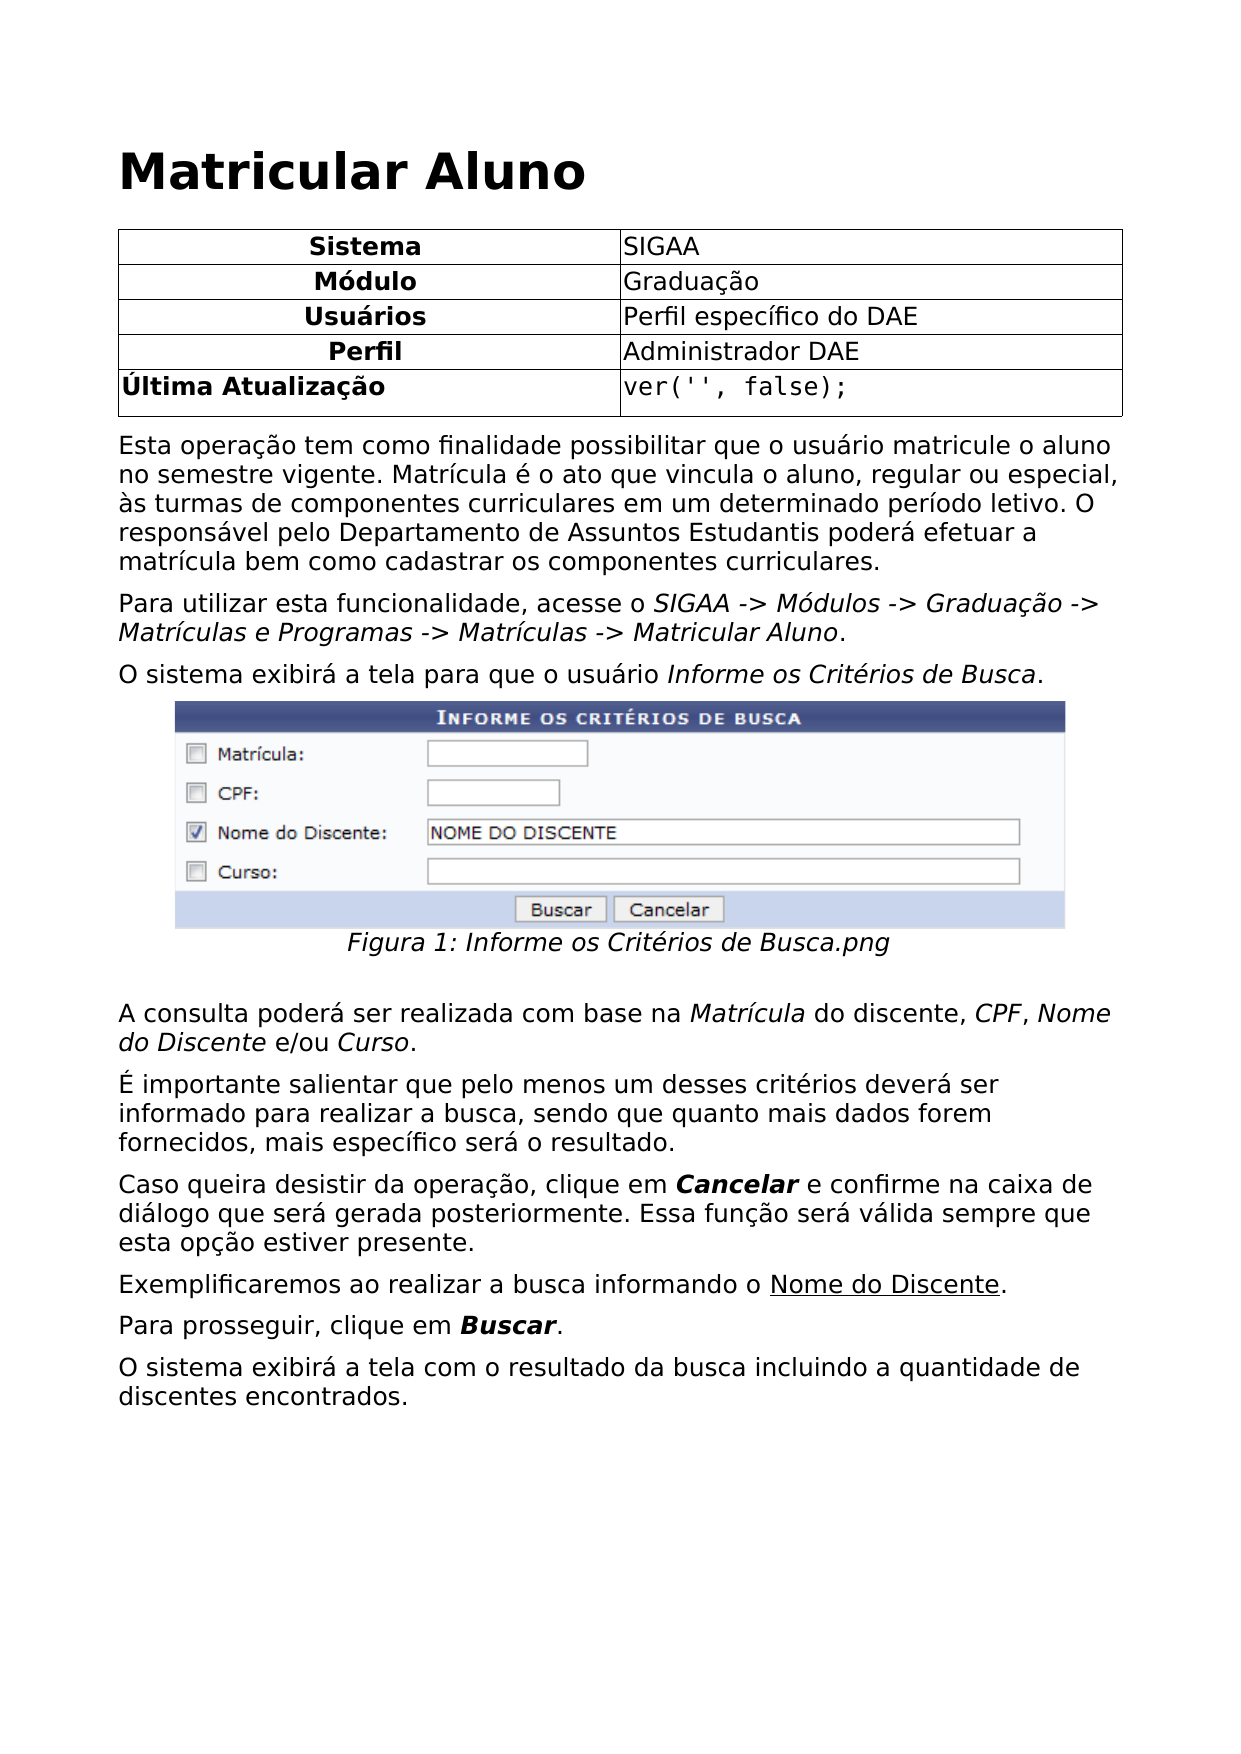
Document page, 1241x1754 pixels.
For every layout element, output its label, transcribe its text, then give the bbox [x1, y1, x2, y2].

text É importante salientar que pelo menos um desses critérios deverá ser informado para realizar a busca, sendo que quanto mais dados forem fornecidos, mais específico será o resultado. [118, 1070, 1122, 1157]
table_cell Perfil [119, 335, 620, 369]
picture [174, 701, 1066, 929]
text Esta operação tem como finalidade possibilitar que o usuário matricule o aluno no semestre vigente. Matrícula é o ato que vincula o aluno, regular ou especial, às turmas de componentes curriculares em um determinado período letivo. O responsável pelo Departamento de Assuntos Estudantis poderá efetuar a matrícula bem como cadastrar os componentes curriculares. [118, 431, 1122, 577]
table_cell Administrador DAE [621, 335, 1122, 369]
text O sistema exibirá a tela com o resultado da busca incluindo a quantidade de discentes encontrados. [118, 1353, 1122, 1412]
text Para utilizar esta funcionalidade, acesse o SIGAA -> Módulos -> Graduação -> Matrículas e Programas -> Matrículas -> Matricular Aluno. [118, 589, 1122, 647]
text Exemplificaremos ao realizar a busca informando o Nome do Discente. [118, 1270, 1122, 1299]
text Para prosseguir, clique em Buscar. [118, 1312, 1122, 1341]
table_header Sistema [119, 230, 620, 264]
table_cell Perfil específico do DAE [621, 300, 1122, 334]
table_cell ver('', false); [621, 370, 1122, 416]
table_header SIGAA [621, 230, 1122, 264]
text Figura 1: Informe os Critérios de Busca.png [175, 929, 1065, 957]
table_cell Graduação [621, 265, 1122, 299]
table_cell Última Atualização [119, 370, 620, 416]
text Caso queira desistir da operação, clique em Cancelar e confirme na caixa de diálogo que será gerada posteriormente. Essa função será válida sempre que esta opção estiver presente. [118, 1170, 1122, 1257]
table_cell Usuários [119, 300, 620, 334]
table_cell Módulo [119, 265, 620, 299]
text A consulta poderá ser realizada com base na Matrícula do discente, CPF, Nome do Discente e/ou Curso. [118, 999, 1122, 1057]
subtitle Matricular Aluno [118, 143, 1122, 201]
text O sistema exibirá a tela para que o usuário Informe os Critérios de Busca. [118, 660, 1122, 689]
